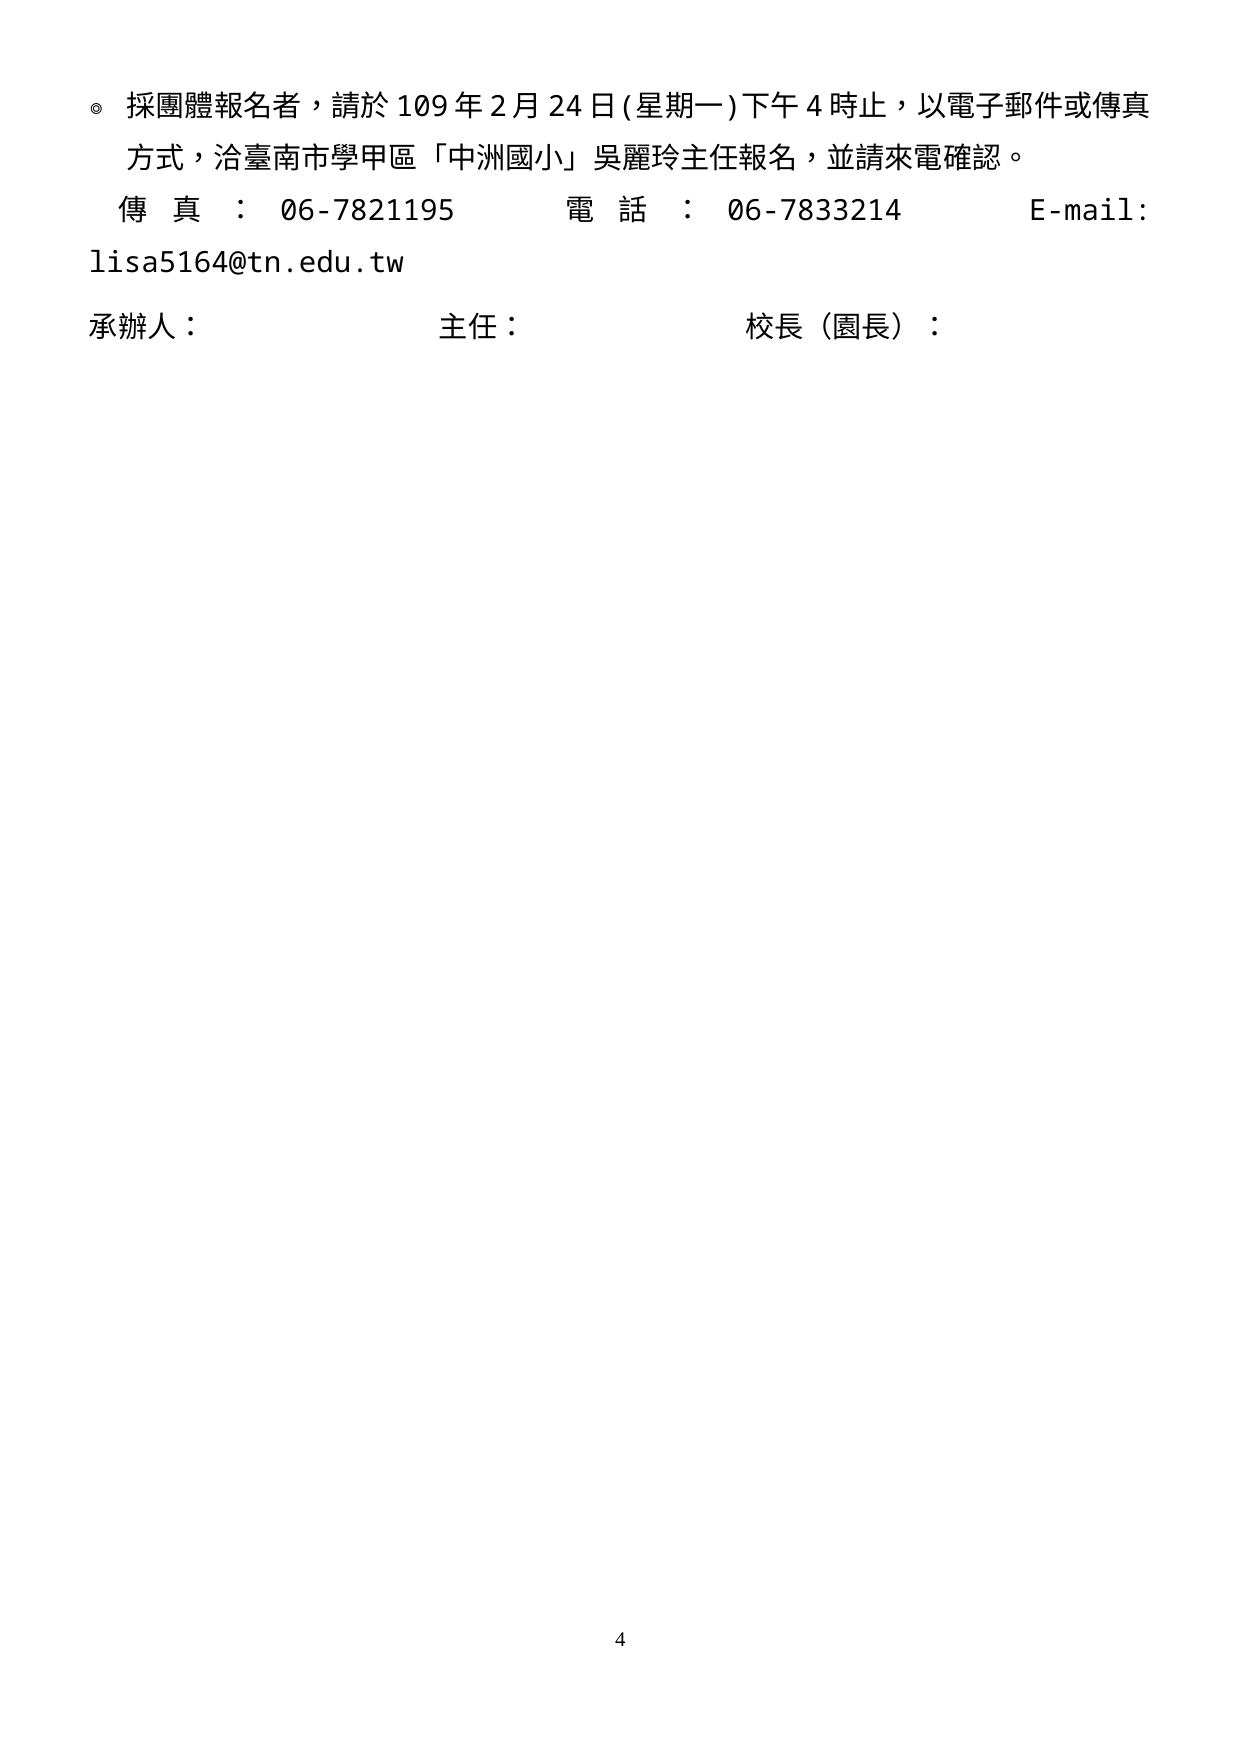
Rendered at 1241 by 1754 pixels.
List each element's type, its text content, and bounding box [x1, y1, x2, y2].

list 採團體報名者，請於109年2月24日(星期一)下午4時止，以電子郵件或傳真方式，洽臺南市學甲區「中洲國小」吳麗玲主任報名，並請來電確認。 [89, 75, 1152, 179]
text 承辦人： 主任： 校長（園長）： [89, 296, 1152, 348]
text 傳真：06-7821195 電話：06-7833214 E-mail: lisa5164@tn.edu.tw [89, 179, 1152, 283]
